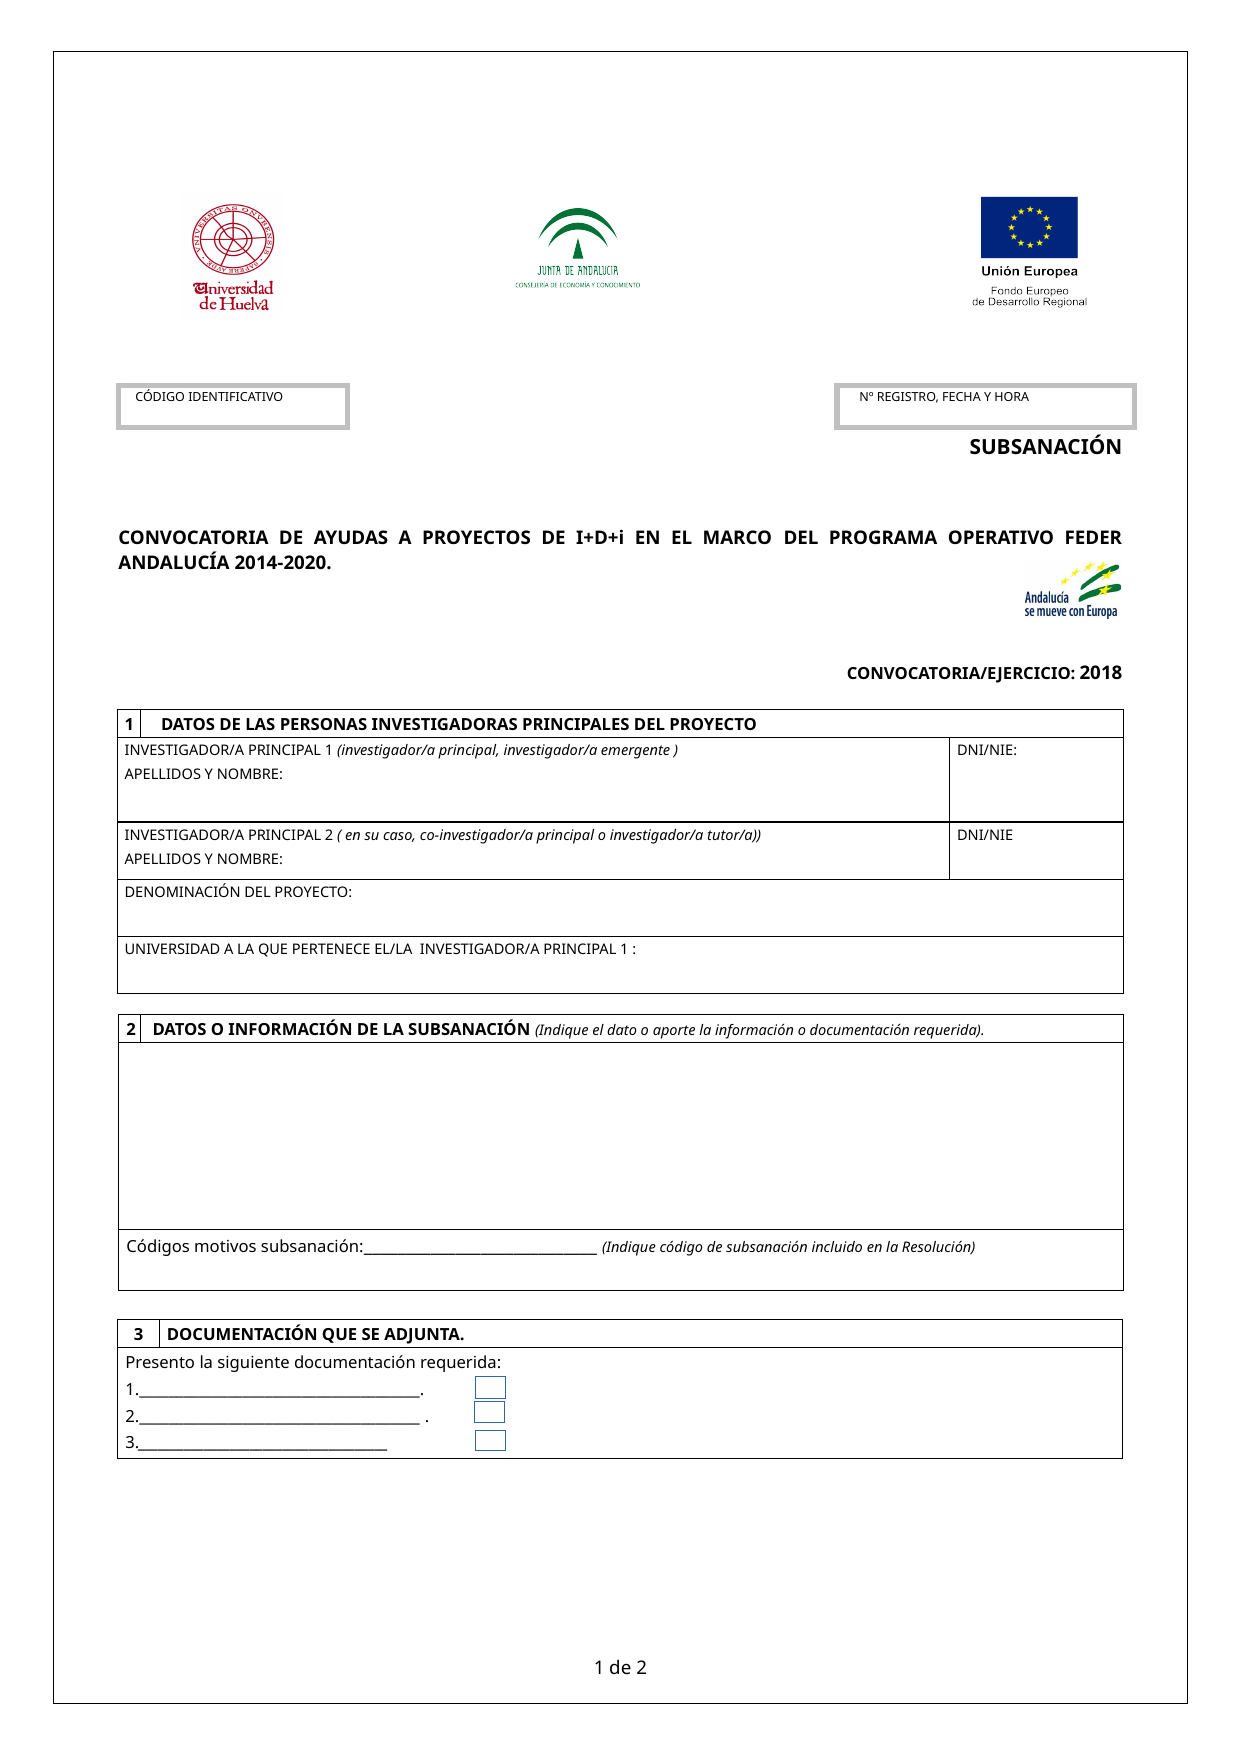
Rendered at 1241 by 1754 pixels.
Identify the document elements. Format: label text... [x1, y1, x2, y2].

table_header DATOS O INFORMACIÓN DE LA SUBSANACIÓN (Indique el dato o aporte la información o documentación requerida). [141, 1015, 1123, 1042]
table_cell UNIVERSIDAD A LA QUE PERTENECE EL/LA INVESTIGADOR/A PRINCIPAL 1 : [118, 937, 1123, 993]
table_header CÓDIGO IDENTIFICATIVO [121, 388, 345, 425]
table_cell DNI/NIE [950, 823, 1123, 879]
table_cell INVESTIGADOR/A PRINCIPAL 2 ( en su caso, co-investigador/a principal o investigador/a tutor/a)) APELLIDOS Y NOMBRE: [118, 823, 949, 879]
table_cell [119, 1043, 1123, 1229]
table_header [350, 383, 834, 425]
picture [180, 193, 283, 318]
table_header DOCUMENTACIÓN QUE SE ADJUNTA. [160, 1320, 1122, 1347]
picture [1025, 561, 1122, 619]
picture [948, 192, 1110, 308]
subtitle SUBSANACIÓN [118, 432, 1122, 461]
table_header 2 [119, 1015, 140, 1042]
table_cell Presento la siguiente documentación requerida: 1.______________________________________. 2.______________________________________ . 3.______________________________________ [118, 1348, 1122, 1457]
subtitle CONVOCATORIA DE AYUDAS A PROYECTOS DE I+D+i EN EL MARCO DEL PROGRAMA OPERATIVO FEDER ANDALUCÍA 2014-2020. [118, 524, 1122, 575]
table_cell INVESTIGADOR/A PRINCIPAL 1 (investigador/a principal, investigador/a emergente ) APELLIDOS Y NOMBRE: [118, 738, 949, 821]
table_header Nº REGISTRO, FECHA Y HORA [840, 388, 1132, 425]
table_header 3 [118, 1320, 159, 1347]
text CONVOCATORIA/EJERCICIO: 2018 [118, 659, 1122, 685]
picture [489, 204, 667, 294]
table_cell Códigos motivos subsanación:____________________________ (Indique código de subsanación incluido en la Resolución) [119, 1230, 1123, 1289]
table_cell DNI/NIE: [950, 738, 1123, 821]
table_header 1 [118, 710, 140, 737]
table_cell DENOMINACIÓN DEL PROYECTO: [118, 880, 1123, 936]
table_header DATOS DE LAS PERSONAS INVESTIGADORAS PRINCIPALES DEL PROYECTO [141, 710, 1123, 737]
